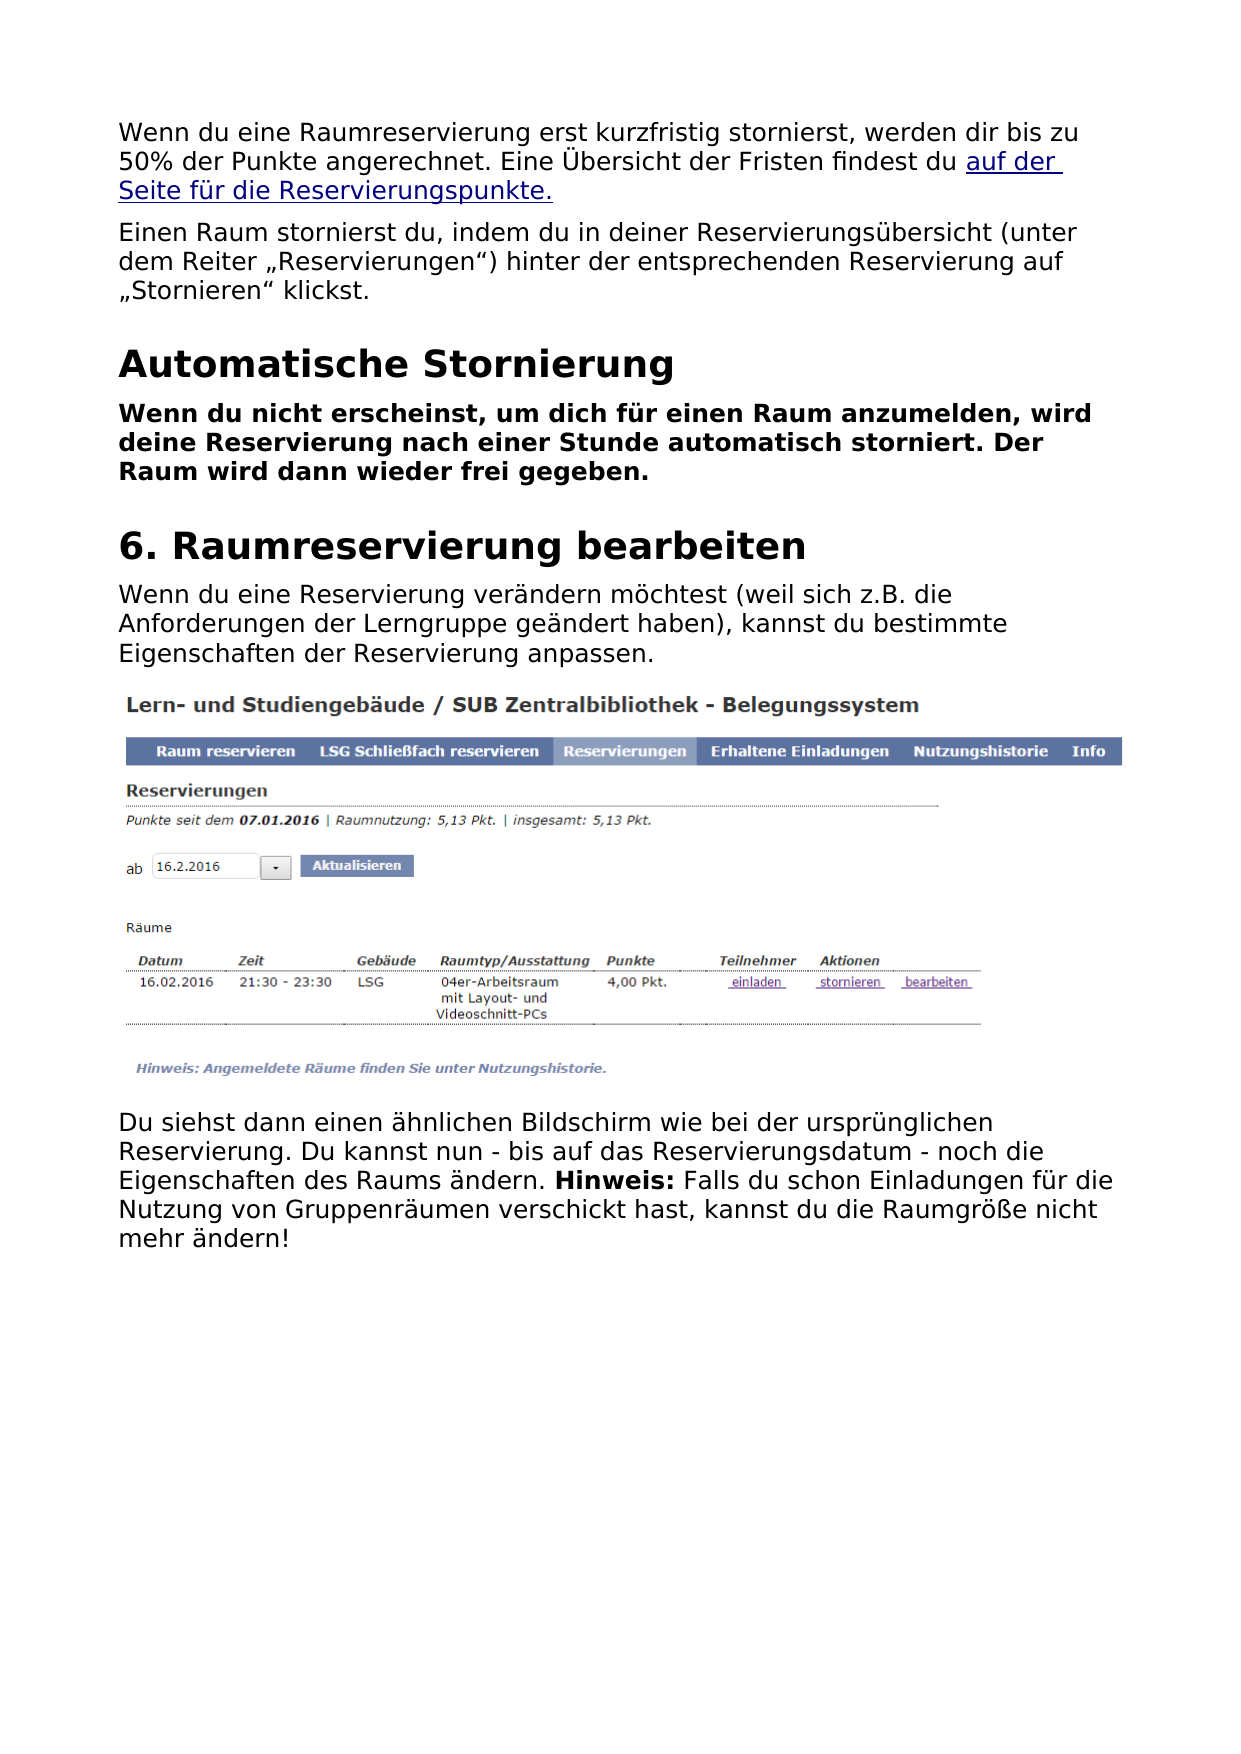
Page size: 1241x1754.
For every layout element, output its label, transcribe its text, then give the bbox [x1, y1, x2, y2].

text Du siehst dann einen ähnlichen Bildschirm wie bei der ursprünglichen Reservierung. Du kannst nun - bis auf das Reservierungsdatum - noch die Eigenschaften des Raums ändern. Hinweis: Falls du schon Einladungen für die Nutzung von Gruppenräumen verschickt hast, kannst du die Raumgröße nicht mehr ändern! [118, 1108, 1122, 1253]
text Wenn du nicht erscheinst, um dich für einen Raum anzumelden, wird deine Reservierung nach einer Stunde automatisch storniert. Der Raum wird dann wieder frei gegeben. [118, 399, 1122, 487]
text Wenn du eine Reservierung verändern möchtest (weil sich z.B. die Anforderungen der Lerngruppe geändert haben), kannst du bestimmte Eigenschaften der Reservierung anpassen. [118, 580, 1122, 668]
picture [118, 680, 1123, 1096]
text Einen Raum stornierst du, indem du in deiner Reservierungsübersicht (unter dem Reiter „Reservierungen“) hinter der entsprechenden Reservierung auf „Stornieren“ klickst. [118, 218, 1122, 306]
text Wenn du eine Raumreservierung erst kurzfristig stornierst, werden dir bis zu 50% der Punkte angerechnet. Eine Übersicht der Fristen findest du auf der Seite für die Reservierungspunkte. [118, 118, 1122, 206]
subtitle 6. Raumreservierung bearbeiten [118, 524, 1122, 568]
subtitle Automatische Stornierung [118, 343, 1122, 387]
